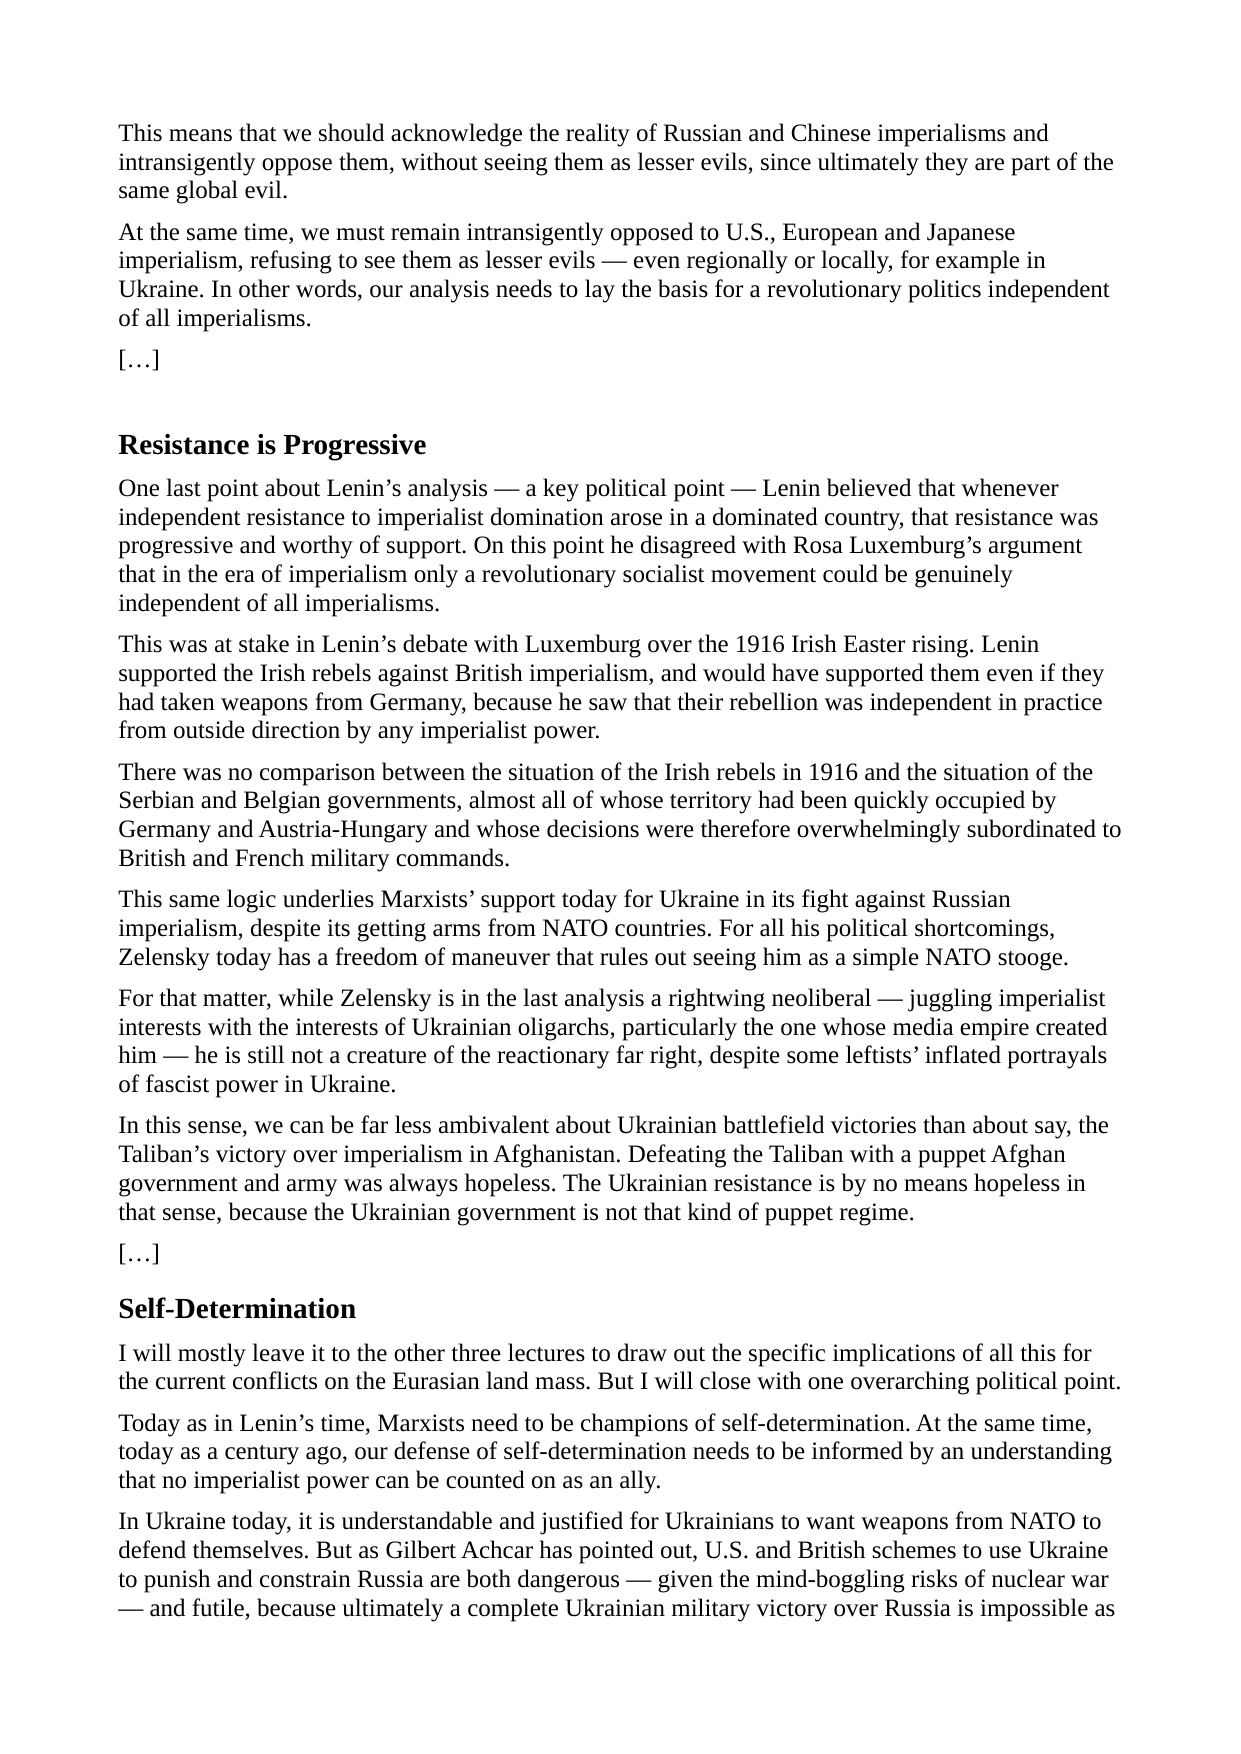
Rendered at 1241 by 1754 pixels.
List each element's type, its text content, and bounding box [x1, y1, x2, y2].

text […] [118, 344, 1122, 373]
text There was no comparison between the situation of the Irish rebels in 1916 and the situation of the Serbian and Belgian governments, almost all of whose territory had been quickly occupied by Germany and Austria-Hungary and whose decisions were therefore overwhelmingly subordinated to British and French military commands. [118, 757, 1122, 872]
text At the same time, we must remain intransigently opposed to U.S., European and Japanese imperialism, refusing to see them as lesser evils — even regionally or locally, for example in Ukraine. In other words, our analysis needs to lay the basis for a revolutionary politics independent of all imperialisms. [118, 217, 1122, 332]
text In this sense, we can be far less ambivalent about Ukrainian battlefield victories than about say, the Taliban’s victory over imperialism in Afghanistan. Defeating the Taliban with a puppet Afghan government and army was always hopeless. The Ukrainian resistance is by no means hopeless in that sense, because the Ukrainian government is not that kind of puppet regime. [118, 1110, 1122, 1225]
text For that matter, while Zelensky is in the last analysis a rightwing neoliberal — juggling imperialist interests with the interests of Ukrainian oligarchs, particularly the one whose media empire created him — he is still not a creature of the reactionary far right, despite some leftists’ inflated portrayals of fascist power in Ukraine. [118, 983, 1122, 1098]
text […] [118, 1238, 1122, 1267]
subtitle Self-Determination [118, 1292, 1122, 1325]
text This was at stake in Lenin’s debate with Luxemburg over the 1916 Irish Easter rising. Lenin supported the Irish rebels against British imperialism, and would have supported them even if they had taken weapons from Germany, because he saw that their rebellion was independent in practice from outside direction by any imperialist power. [118, 629, 1122, 744]
text I will mostly leave it to the other three lectures to draw out the specific implications of all this for the current conflicts on the Eurasian land mass. But I will close with one overarching political point. [118, 1338, 1122, 1395]
text In Ukraine today, it is understandable and justified for Ukrainians to want weapons from NATO to defend themselves. But as Gilbert Achcar has pointed out, U.S. and British schemes to use Ukraine to punish and constrain Russia are both dangerous — given the mind-boggling risks of nuclear war — and futile, because ultimately a complete Ukrainian military victory over Russia is impossible as [118, 1506, 1122, 1621]
text This same logic underlies Marxists’ support today for Ukraine in its fight against Russian imperialism, despite its getting arms from NATO countries. For all his political shortcomings, Zelensky today has a freedom of maneuver that rules out seeing him as a simple NATO stooge. [118, 884, 1122, 970]
text One last point about Lenin’s analysis — a key political point — Lenin believed that whenever independent resistance to imperialist domination arose in a dominated country, that resistance was progressive and worthy of support. On this point he disagreed with Rosa Luxemburg’s argument that in the era of imperialism only a revolutionary socialist movement could be genuinely independent of all imperialisms. [118, 473, 1122, 617]
text This means that we should acknowledge the reality of Russian and Chinese imperialisms and intransigently oppose them, without seeing them as lesser evils, since ultimately they are part of the same global evil. [118, 118, 1122, 204]
subtitle Resistance is Progressive [118, 427, 1122, 460]
text Today as in Lenin’s time, Marxists need to be champions of self-determination. At the same time, today as a century ago, our defense of self-determination needs to be informed by an understanding that no imperialist power can be counted on as an ally. [118, 1408, 1122, 1494]
